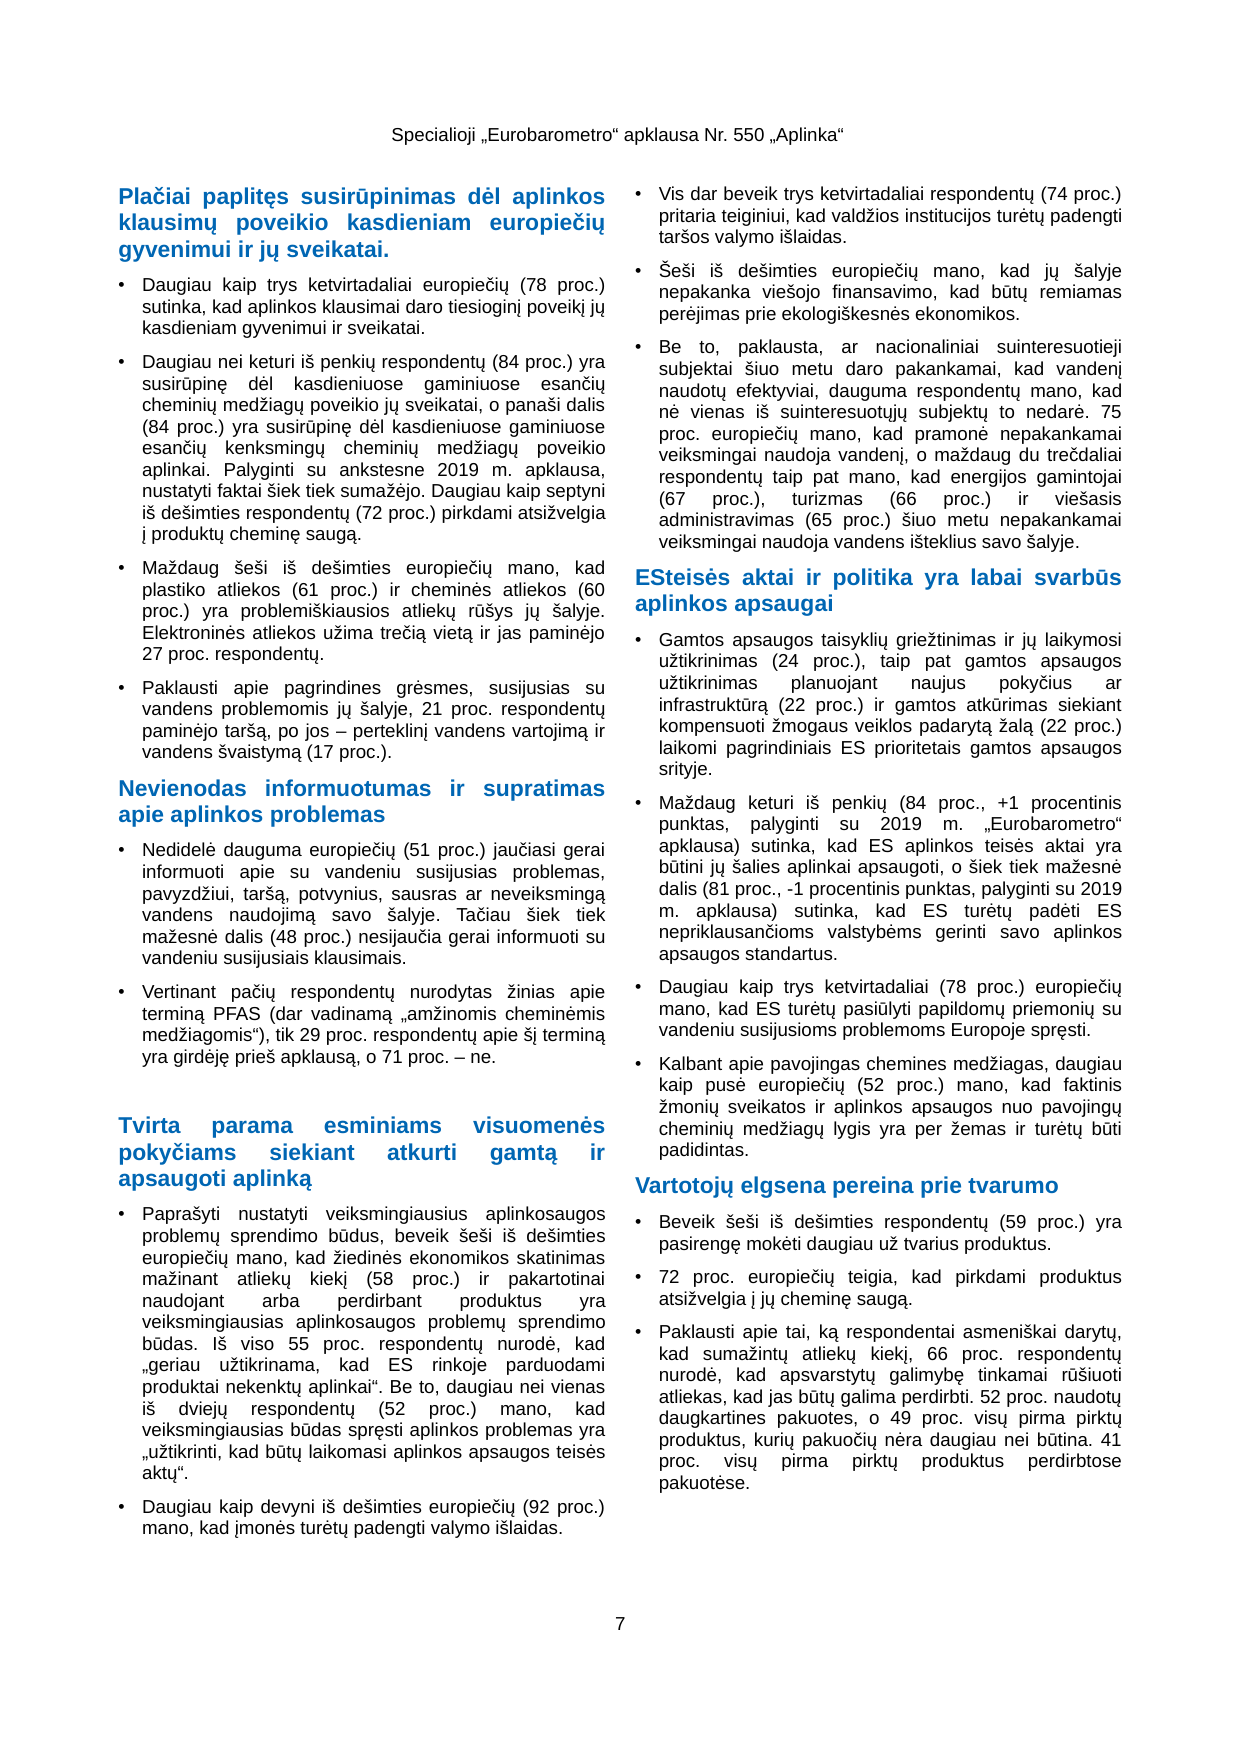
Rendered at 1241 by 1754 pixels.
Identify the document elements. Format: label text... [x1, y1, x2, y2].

list Vis dar beveik trys ketvirtadaliai respondentų (74 proc.) pritaria teiginiui, kad valdžios institucijos turėtų padengti taršos valymo išlaidas. [635, 183, 1122, 248]
list Daugiau kaip trys ketvirtadaliai (78 proc.) europiečių mano, kad ES turėtų pasiūlyti papildomų priemonių su vandeniu susijusioms problemoms Europoje spręsti. [635, 976, 1122, 1041]
list 72 proc. europiečių teigia, kad pirkdami produktus atsižvelgia į jų cheminę saugą. [635, 1266, 1122, 1309]
list Nedidelė dauguma europiečių (51 proc.) jaučiasi gerai informuoti apie su vandeniu susijusias problemas, pavyzdžiui, taršą, potvynius, sausras ar neveiksmingą vandens naudojimą savo šalyje. Tačiau šiek tiek mažesnė dalis (48 proc.) nesijaučia gerai informuoti su vandeniu susijusiais klausimais. [118, 839, 605, 969]
text ESteisės aktai ir politika yra labai svarbūs aplinkos apsaugai [635, 564, 1122, 617]
list Beveik šeši iš dešimties respondentų (59 proc.) yra pasirengę mokėti daugiau už tvarius produktus. [635, 1211, 1122, 1254]
list Šeši iš dešimties europiečių mano, kad jų šalyje nepakanka viešojo finansavimo, kad būtų remiamas perėjimas prie ekologiškesnės ekonomikos. [635, 260, 1122, 324]
text Vartotojų elgsena pereina prie tvarumo [635, 1172, 1122, 1199]
text Plačiai paplitęs susirūpinimas dėl aplinkos klausimų poveikio kasdieniam europiečių gyvenimui ir jų sveikatai. [118, 183, 605, 262]
list Gamtos apsaugos taisyklių griežtinimas ir jų laikymosi užtikrinimas (24 proc.), taip pat gamtos apsaugos užtikrinimas planuojant naujus pokyčius ar infrastruktūrą (22 proc.) ir gamtos atkūrimas siekiant kompensuoti žmogaus veiklos padarytą žalą (22 proc.) laikomi pagrindiniais ES prioritetais gamtos apsaugos srityje. [635, 628, 1122, 779]
list Paklausti apie tai, ką respondentai asmeniškai darytų, kad sumažintų atliekų kiekį, 66 proc. respondentų nurodė, kad apsvarstytų galimybę tinkamai rūšiuoti atliekas, kad jas būtų galima perdirbti. 52 proc. naudotų daugkartines pakuotes, o 49 proc. visų pirma pirktų produktus, kurių pakuočių nėra daugiau nei būtina. 41 proc. visų pirma pirktų produktus perdirbtose pakuotėse. [635, 1321, 1122, 1493]
text Nevienodas informuotumas ir supratimas apie aplinkos problemas [118, 775, 605, 827]
list Be to, paklausta, ar nacionaliniai suinteresuotieji subjektai šiuo metu daro pakankamai, kad vandenį naudotų efektyviai, dauguma respondentų mano, kad nė vienas iš suinteresuotųjų subjektų to nedarė. 75 proc. europiečių mano, kad pramonė nepakankamai veiksmingai naudoja vandenį, o maždaug du trečdaliai respondentų taip pat mano, kad energijos gamintojai (67 proc.), turizmas (66 proc.) ir viešasis administravimas (65 proc.) šiuo metu nepakankamai veiksmingai naudoja vandens išteklius savo šalyje. [635, 336, 1122, 552]
list Kalbant apie pavojingas chemines medžiagas, daugiau kaip pusė europiečių (52 proc.) mano, kad faktinis žmonių sveikatos ir aplinkos apsaugos nuo pavojingų cheminių medžiagų lygis yra per žemas ir turėtų būti padidintas. [635, 1053, 1122, 1161]
text Tvirta parama esminiams visuomenės pokyčiams siekiant atkurti gamtą ir apsaugoti aplinką [118, 1112, 605, 1191]
list Paklausti apie pagrindines grėsmes, susijusias su vandens problemomis jų šalyje, 21 proc. respondentų paminėjo taršą, po jos – perteklinį vandens vartojimą ir vandens švaistymą (17 proc.). [118, 676, 605, 763]
list Maždaug keturi iš penkių (84 proc., +1 procentinis punktas, palyginti su 2019 m. „Eurobarometro“ apklausa) sutinka, kad ES aplinkos teisės aktai yra būtini jų šalies aplinkai apsaugoti, o šiek tiek mažesnė dalis (81 proc., -1 procentinis punktas, palyginti su 2019 m. apklausa) sutinka, kad ES turėtų padėti ES nepriklausančioms valstybėms gerinti savo aplinkos apsaugos standartus. [635, 791, 1122, 964]
list Daugiau kaip trys ketvirtadaliai europiečių (78 proc.) sutinka, kad aplinkos klausimai daro tiesioginį poveikį jų kasdieniam gyvenimui ir sveikatai. [118, 274, 605, 339]
list Daugiau kaip devyni iš dešimties europiečių (92 proc.) mano, kad įmonės turėtų padengti valymo išlaidas. [118, 1496, 605, 1539]
list Daugiau nei keturi iš penkių respondentų (84 proc.) yra susirūpinę dėl kasdieniuose gaminiuose esančių cheminių medžiagų poveikio jų sveikatai, o panaši dalis (84 proc.) yra susirūpinę dėl kasdieniuose gaminiuose esančių kenksmingų cheminių medžiagų poveikio aplinkai. Palyginti su ankstesne 2019 m. apklausa, nustatyti faktai šiek tiek sumažėjo. Daugiau kaip septyni iš dešimties respondentų (72 proc.) pirkdami atsižvelgia į produktų cheminę saugą. [118, 351, 605, 545]
list Paprašyti nustatyti veiksmingiausius aplinkosaugos problemų sprendimo būdus, beveik šeši iš dešimties europiečių mano, kad žiedinės ekonomikos skatinimas mažinant atliekų kiekį (58 proc.) ir pakartotinai naudojant arba perdirbant produktus yra veiksmingiausias aplinkosaugos problemų sprendimo būdas. Iš viso 55 proc. respondentų nurodė, kad „geriau užtikrinama, kad ES rinkoje parduodami produktai nekenktų aplinkai“. Be to, daugiau nei vienas iš dviejų respondentų (52 proc.) mano, kad veiksmingiausias būdas spręsti aplinkos problemas yra „užtikrinti, kad būtų laikomasi aplinkos apsaugos teisės aktų“. [118, 1203, 605, 1484]
list Vertinant pačių respondentų nurodytas žinias apie terminą PFAS (dar vadinamą „amžinomis cheminėmis medžiagomis“), tik 29 proc. respondentų apie šį terminą yra girdėję prieš apklausą, o 71 proc. – ne. [118, 981, 605, 1067]
list Maždaug šeši iš dešimties europiečių mano, kad plastiko atliekos (61 proc.) ir cheminės atliekos (60 proc.) yra problemiškiausios atliekų rūšys jų šalyje. Elektroninės atliekos užima trečią vietą ir jas paminėjo 27 proc. respondentų. [118, 557, 605, 664]
